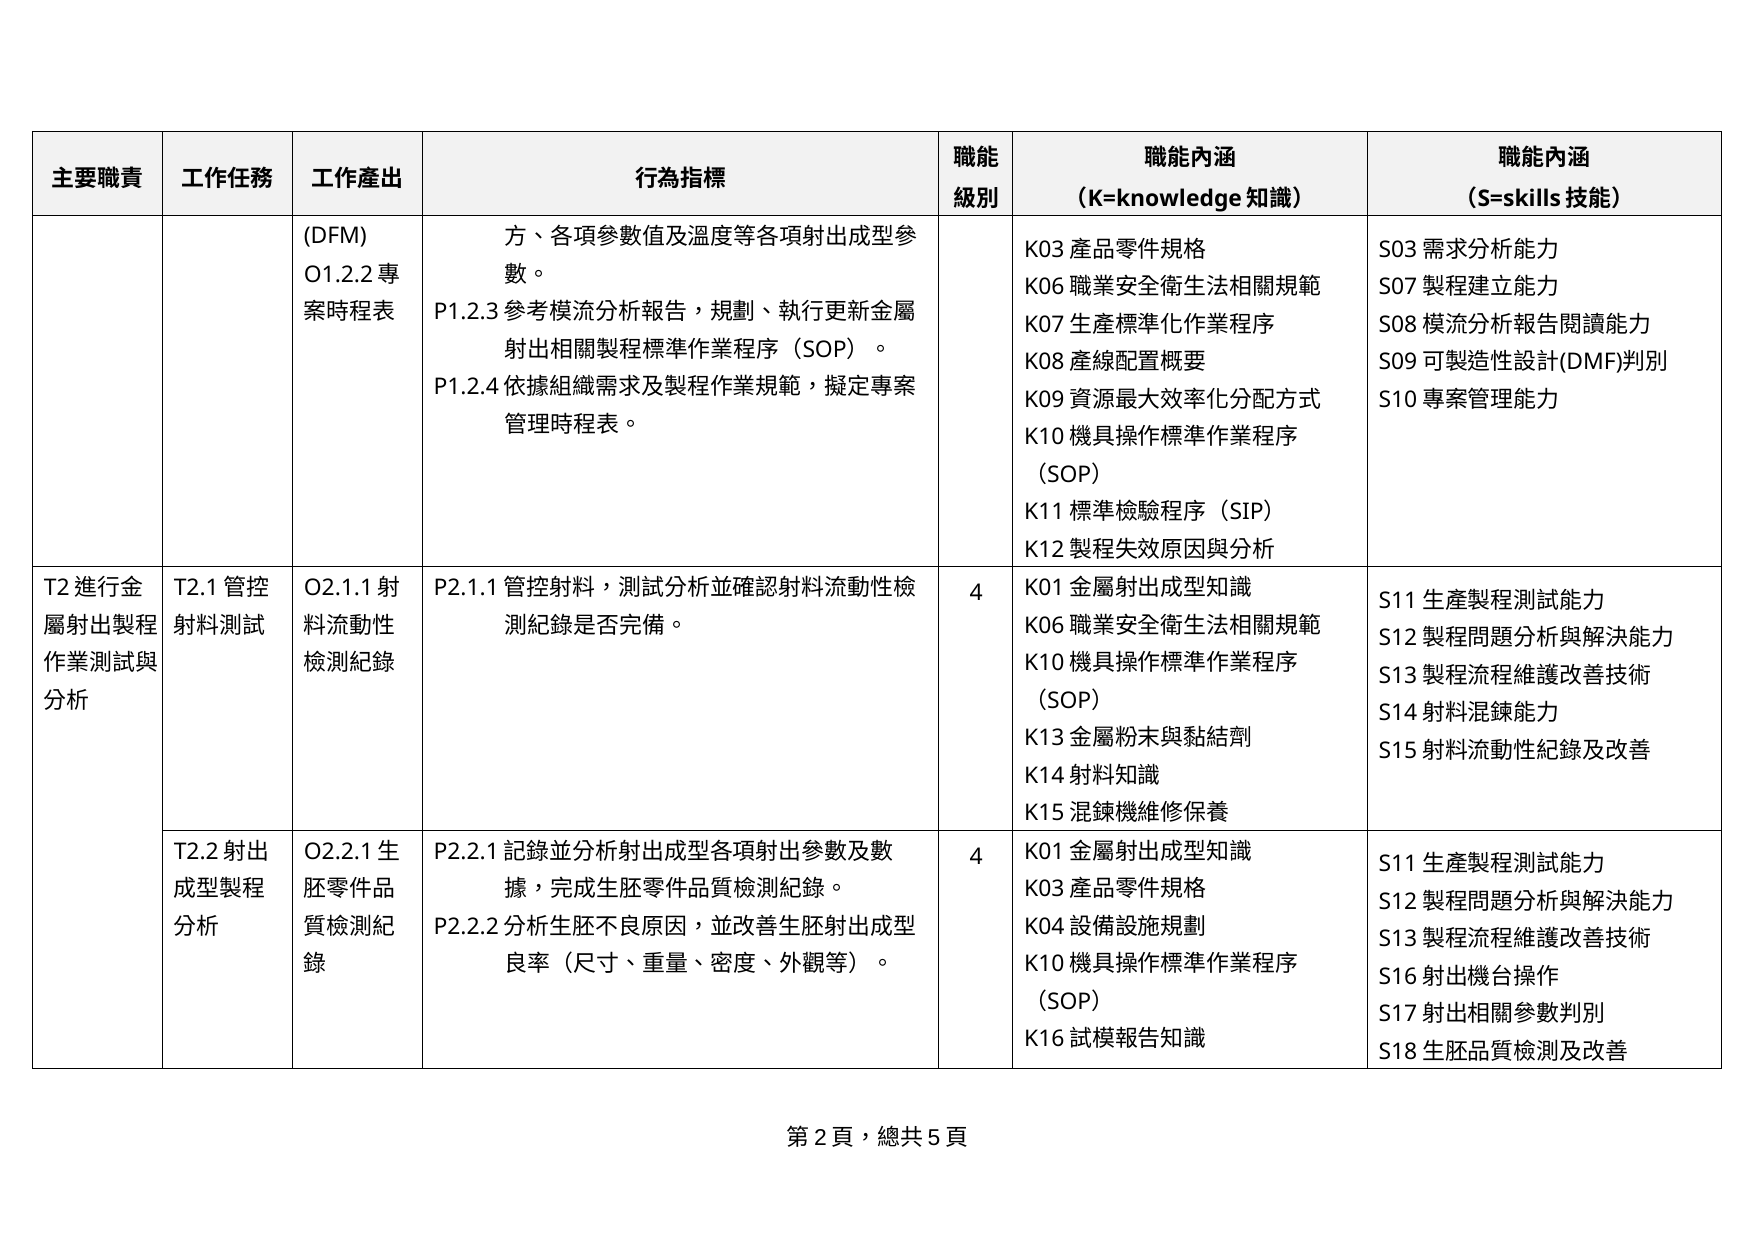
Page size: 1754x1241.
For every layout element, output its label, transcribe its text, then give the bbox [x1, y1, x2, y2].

table_header 職能內涵 （S=skills技能） [1368, 132, 1721, 215]
table_header 工作任務 [163, 132, 292, 215]
table_cell [33, 216, 162, 566]
table_cell O2.2.1生胚零件品質檢測紀錄 [293, 831, 422, 1068]
table_cell [939, 216, 1012, 566]
table_cell 4 [939, 831, 1012, 1068]
table_cell S03需求分析能力 S07製程建立能力 S08模流分析報告閱讀能力 S09可製造性設計(DMF)判別 S10專案管理能力 [1368, 216, 1721, 566]
table_cell 方、各項參數值及溫度等各項射出成型參數。 P1.2.3參考模流分析報告，規劃、執行更新金屬射出相關製程標準作業程序（SOP）。 P1.2.4依據組織需求及製程作業規範，擬定專案管理時程表。 [423, 216, 938, 566]
table_header 主要職責 [33, 132, 162, 215]
table_cell P2.2.1記錄並分析射出成型各項射出參數及數據，完成生胚零件品質檢測紀錄。 P2.2.2分析生胚不良原因，並改善生胚射出成型良率（尺寸、重量、密度、外觀等）。 [423, 831, 938, 1068]
table_cell K01金屬射出成型知識 K06職業安全衛生法相關規範 K10機具操作標準作業程序（SOP） K13金屬粉末與黏結劑 K14射料知識 K15混鍊機維修保養 [1013, 567, 1367, 830]
table_cell K03產品零件規格 K06職業安全衛生法相關規範 K07生產標準化作業程序 K08產線配置概要 K09資源最大效率化分配方式 K10機具操作標準作業程序（SOP） K11標準檢驗程序（SIP） K12製程失效原因與分析 [1013, 216, 1367, 566]
table_cell 4 [939, 567, 1012, 830]
table_header 職能內涵 （K=knowledge知識） [1013, 132, 1367, 215]
table_cell (DFM) O1.2.2專案時程表 [293, 216, 422, 566]
table_cell T2進行金屬射出製程作業測試與分析 [33, 567, 162, 1068]
table_header 工作產出 [293, 132, 422, 215]
table_cell S11生產製程測試能力 S12製程問題分析與解決能力 S13製程流程維護改善技術 S16射出機台操作 S17射出相關參數判別 S18生胚品質檢測及改善 [1368, 831, 1721, 1068]
table_header 行為指標 [423, 132, 938, 215]
table_cell [163, 216, 292, 566]
table_cell S11生產製程測試能力 S12製程問題分析與解決能力 S13製程流程維護改善技術 S14射料混鍊能力 S15射料流動性紀錄及改善 [1368, 567, 1721, 830]
table_cell T2.2射出成型製程分析 [163, 831, 292, 1068]
table_cell T2.1管控射料測試 [163, 567, 292, 830]
table_cell O2.1.1射料流動性檢測紀錄 [293, 567, 422, 830]
table_header 職能 級別 [939, 132, 1012, 215]
table_cell P2.1.1管控射料，測試分析並確認射料流動性檢測紀錄是否完備。 [423, 567, 938, 830]
table_cell K01金屬射出成型知識 K03產品零件規格 K04設備設施規劃 K10機具操作標準作業程序（SOP） K16試模報告知識 [1013, 831, 1367, 1068]
